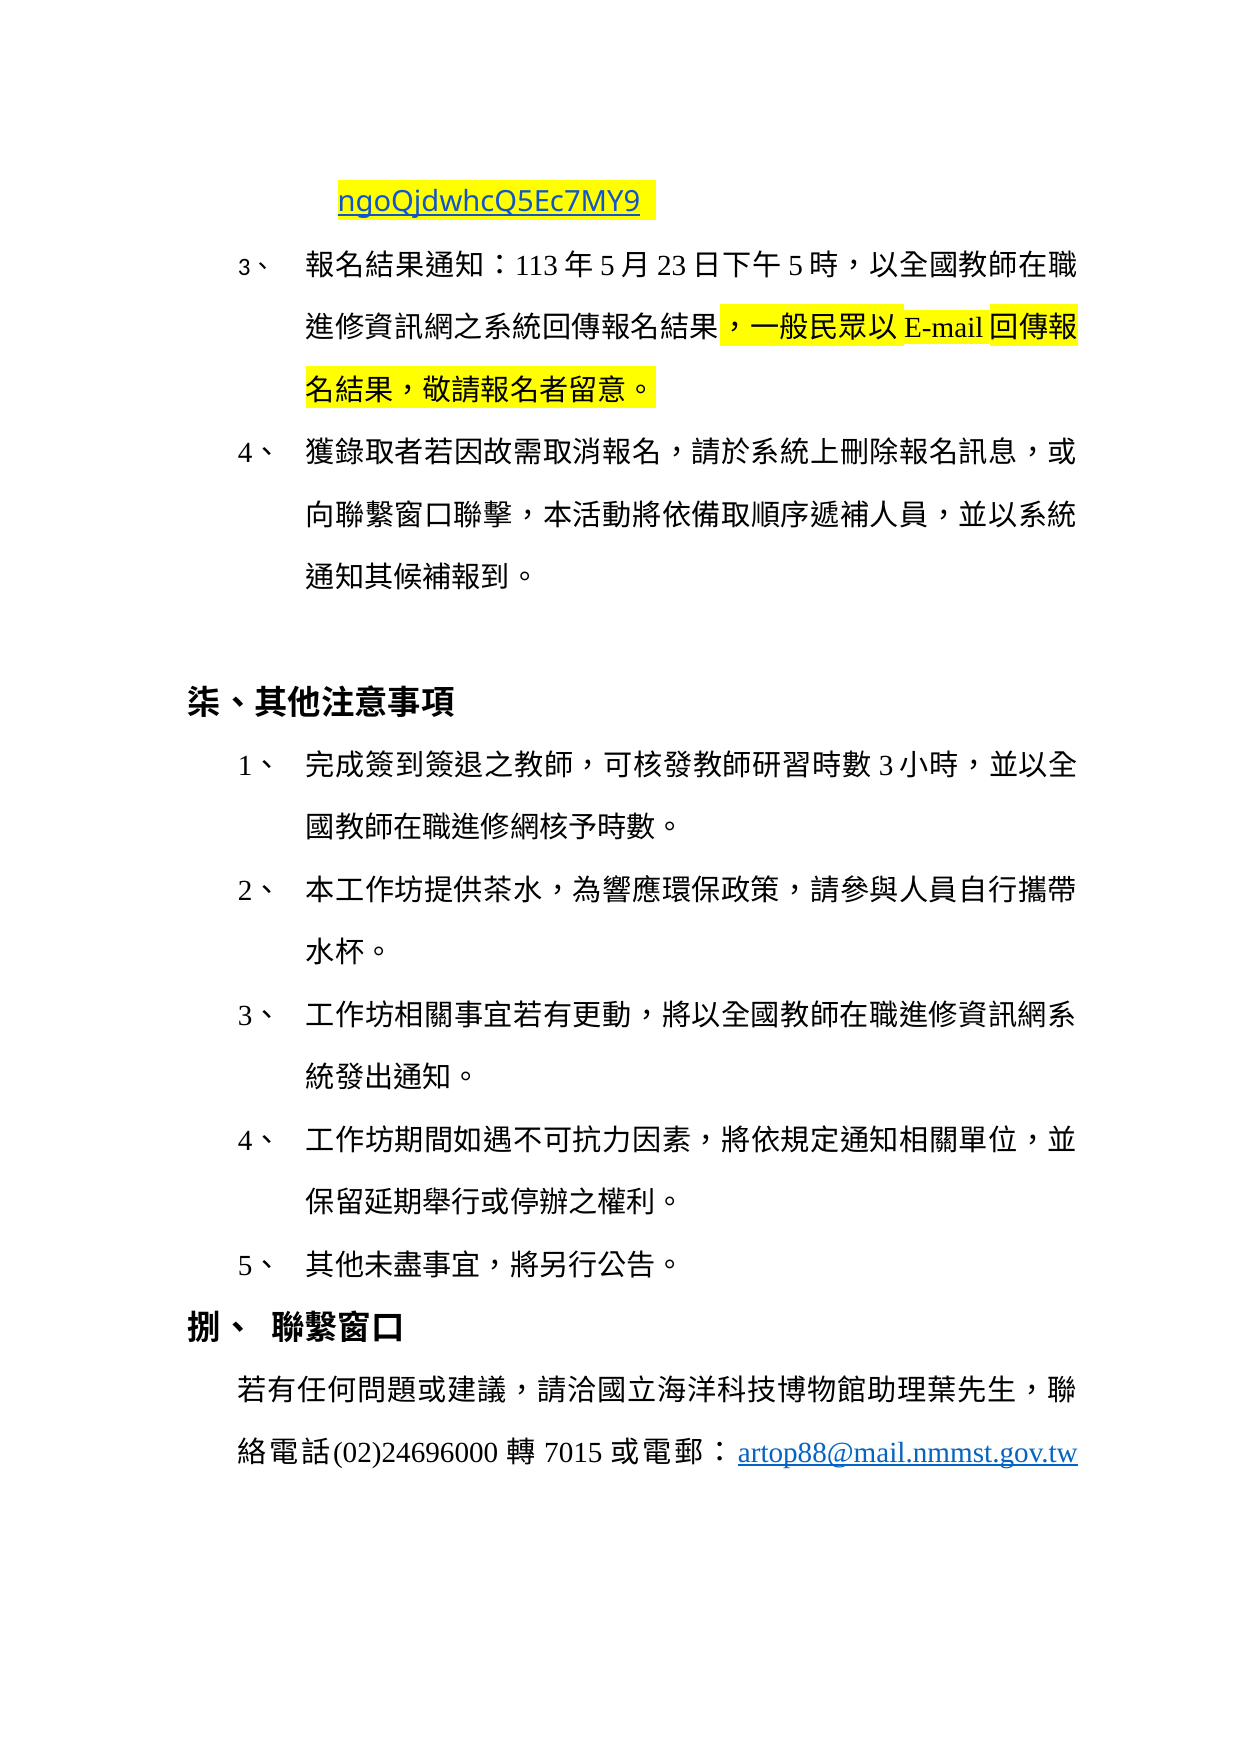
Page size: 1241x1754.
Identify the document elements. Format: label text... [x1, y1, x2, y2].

list ngoQjdwhcQ5Ec7MY9 [287, 158, 1078, 221]
list 其他未盡事宜，將另行公告。 [238, 1221, 1078, 1283]
list 完成簽到簽退之教師，可核發教師研習時數3小時，並以全國教師在職進修網核予時數。 [238, 721, 1078, 846]
list 報名結果通知：113年5月23日下午5時，以全國教師在職進修資訊網之系統回傳報名結果，一般民眾以E-mail回傳報名結果，敬請報名者留意。 [238, 221, 1078, 408]
list 工作坊相關事宜若有更動，將以全國教師在職進修資訊網系統發出通知。 [238, 971, 1078, 1096]
text 若有任何問題或建議，請洽國立海洋科技博物館助理葉先生，聯絡電話(02)24696000轉7015或電郵：artop88@mail.nmmst.gov.tw [238, 1346, 1078, 1533]
list 獲錄取者若因故需取消報名，請於系統上刪除報名訊息，或向聯繫窗口聯擊，本活動將依備取順序遞補人員，並以系統通知其候補報到。 [238, 408, 1078, 596]
list 工作坊期間如遇不可抗力因素，將依規定通知相關單位，並保留延期舉行或停辦之權利。 [238, 1096, 1078, 1221]
text 柒、其他注意事項 [187, 658, 1078, 721]
list 本工作坊提供茶水，為響應環保政策，請參與人員自行攜帶水杯。 [238, 846, 1078, 971]
text 捌、 聯繫窗口 [187, 1283, 1078, 1346]
